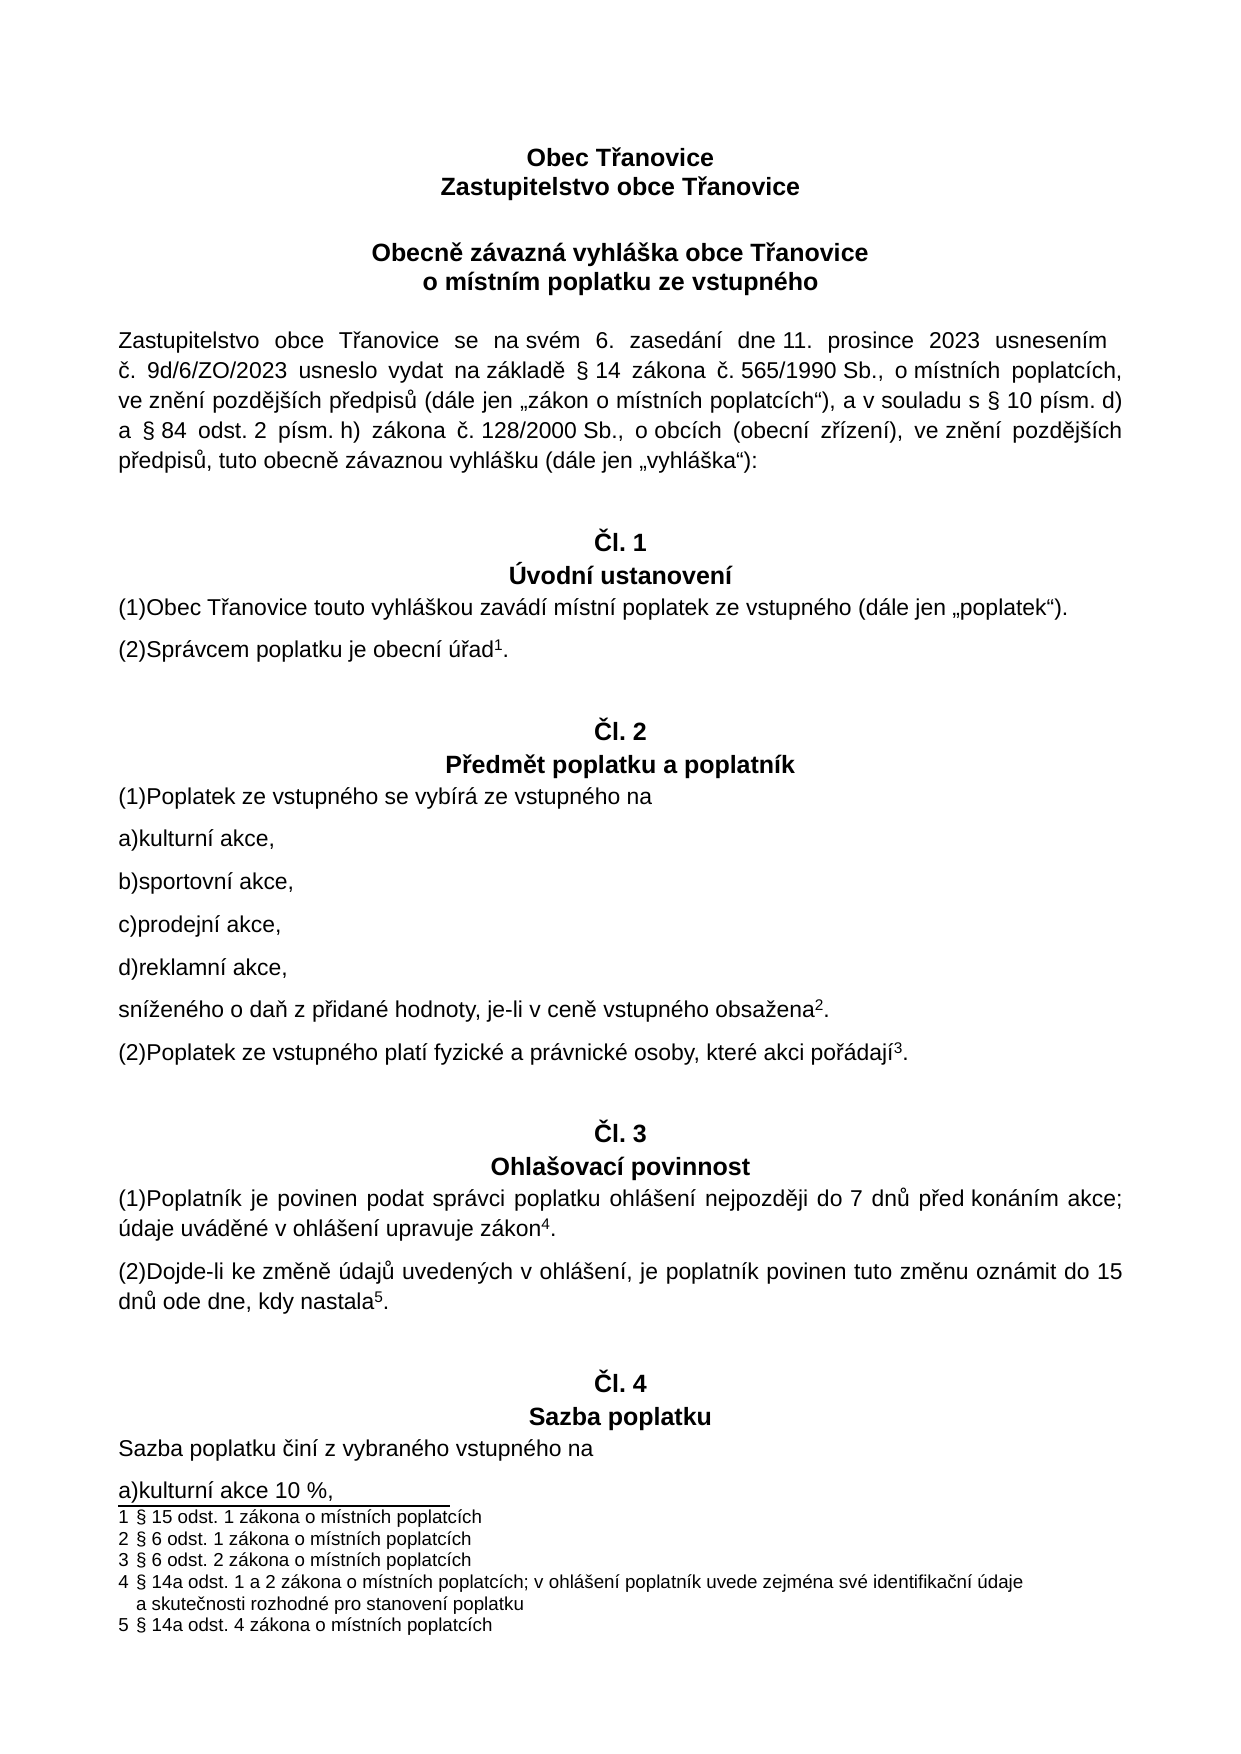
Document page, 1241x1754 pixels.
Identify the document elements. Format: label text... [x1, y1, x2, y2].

list Poplatník je povinen podat správci poplatku ohlášení nejpozději do 7 dnů před konáním akce; údaje uváděné v ohlášení upravuje zákon. [118, 1185, 1122, 1242]
list kulturní akce, [118, 825, 1122, 852]
subtitle Čl. 1 Úvodní ustanovení [118, 528, 1122, 589]
list Poplatek ze vstupného se vybírá ze vstupného na [118, 783, 1122, 809]
list Dojde-li ke změně údajů uvedených v ohlášení, je poplatník povinen tuto změnu oznámit do 15 dnů ode dne, kdy nastala. [118, 1258, 1122, 1315]
list Obec Třanovice touto vyhláškou zavádí místní poplatek ze vstupného (dále jen „poplatek“). [118, 594, 1122, 620]
list sportovní akce, [118, 868, 1122, 894]
list Poplatek ze vstupného platí fyzické a právnické osoby, které akci pořádají. [118, 1039, 1122, 1065]
text sníženého o daň z přidané hodnoty, je-li v ceně vstupného obsažena. [118, 996, 1122, 1023]
subtitle Obecně závazná vyhláška obce Třanovice o místním poplatku ze vstupného [118, 238, 1122, 295]
list § 15 odst. 1 zákona o místních poplatcích [118, 1506, 1122, 1528]
subtitle Čl. 3 Ohlašovací povinnost [118, 1119, 1122, 1181]
list reklamní akce, [118, 953, 1122, 980]
list Správcem poplatku je obecní úřad. [118, 636, 1122, 663]
list prodejní akce, [118, 911, 1122, 937]
text Obec Třanovice Zastupitelstvo obce Třanovice [118, 143, 1122, 201]
subtitle Čl. 2 Předmět poplatku a poplatník [118, 717, 1122, 778]
list § 6 odst. 2 zákona o místních poplatcích [118, 1549, 1122, 1571]
list § 14a odst. 4 zákona o místních poplatcích [118, 1614, 1122, 1635]
list kulturní akce 10 %, [118, 1477, 1122, 1504]
subtitle Čl. 4 Sazba poplatku [118, 1368, 1122, 1430]
text § 6 odst. 1 zákona o místních poplatcích [118, 1528, 1122, 1549]
text Zastupitelstvo obce Třanovice se na svém 6. zasedání dne 11. prosince 2023 usnesením č. 9d/6/ZO/2023 usneslo vydat na základě § 14 zákona č. 565/1990 Sb., o místních poplatcích, ve znění pozdějších předpisů (dále jen „zákon o místních poplatcích“), a v souladu s § 10 písm. d) a § 84 odst. 2 písm. h) zákona č. 128/2000 Sb., o obcích (obecní zřízení), ve znění pozdějších předpisů, tuto obecně závaznou vyhlášku (dále jen „vyhláška“): [118, 327, 1122, 474]
list § 14a odst. 1 a 2 zákona o místních poplatcích; v ohlášení poplatník uvede zejména své identifikační údaje a skutečnosti rozhodné pro stanovení poplatku [118, 1571, 1122, 1614]
text Sazba poplatku činí z vybraného vstupného na [118, 1434, 1122, 1461]
